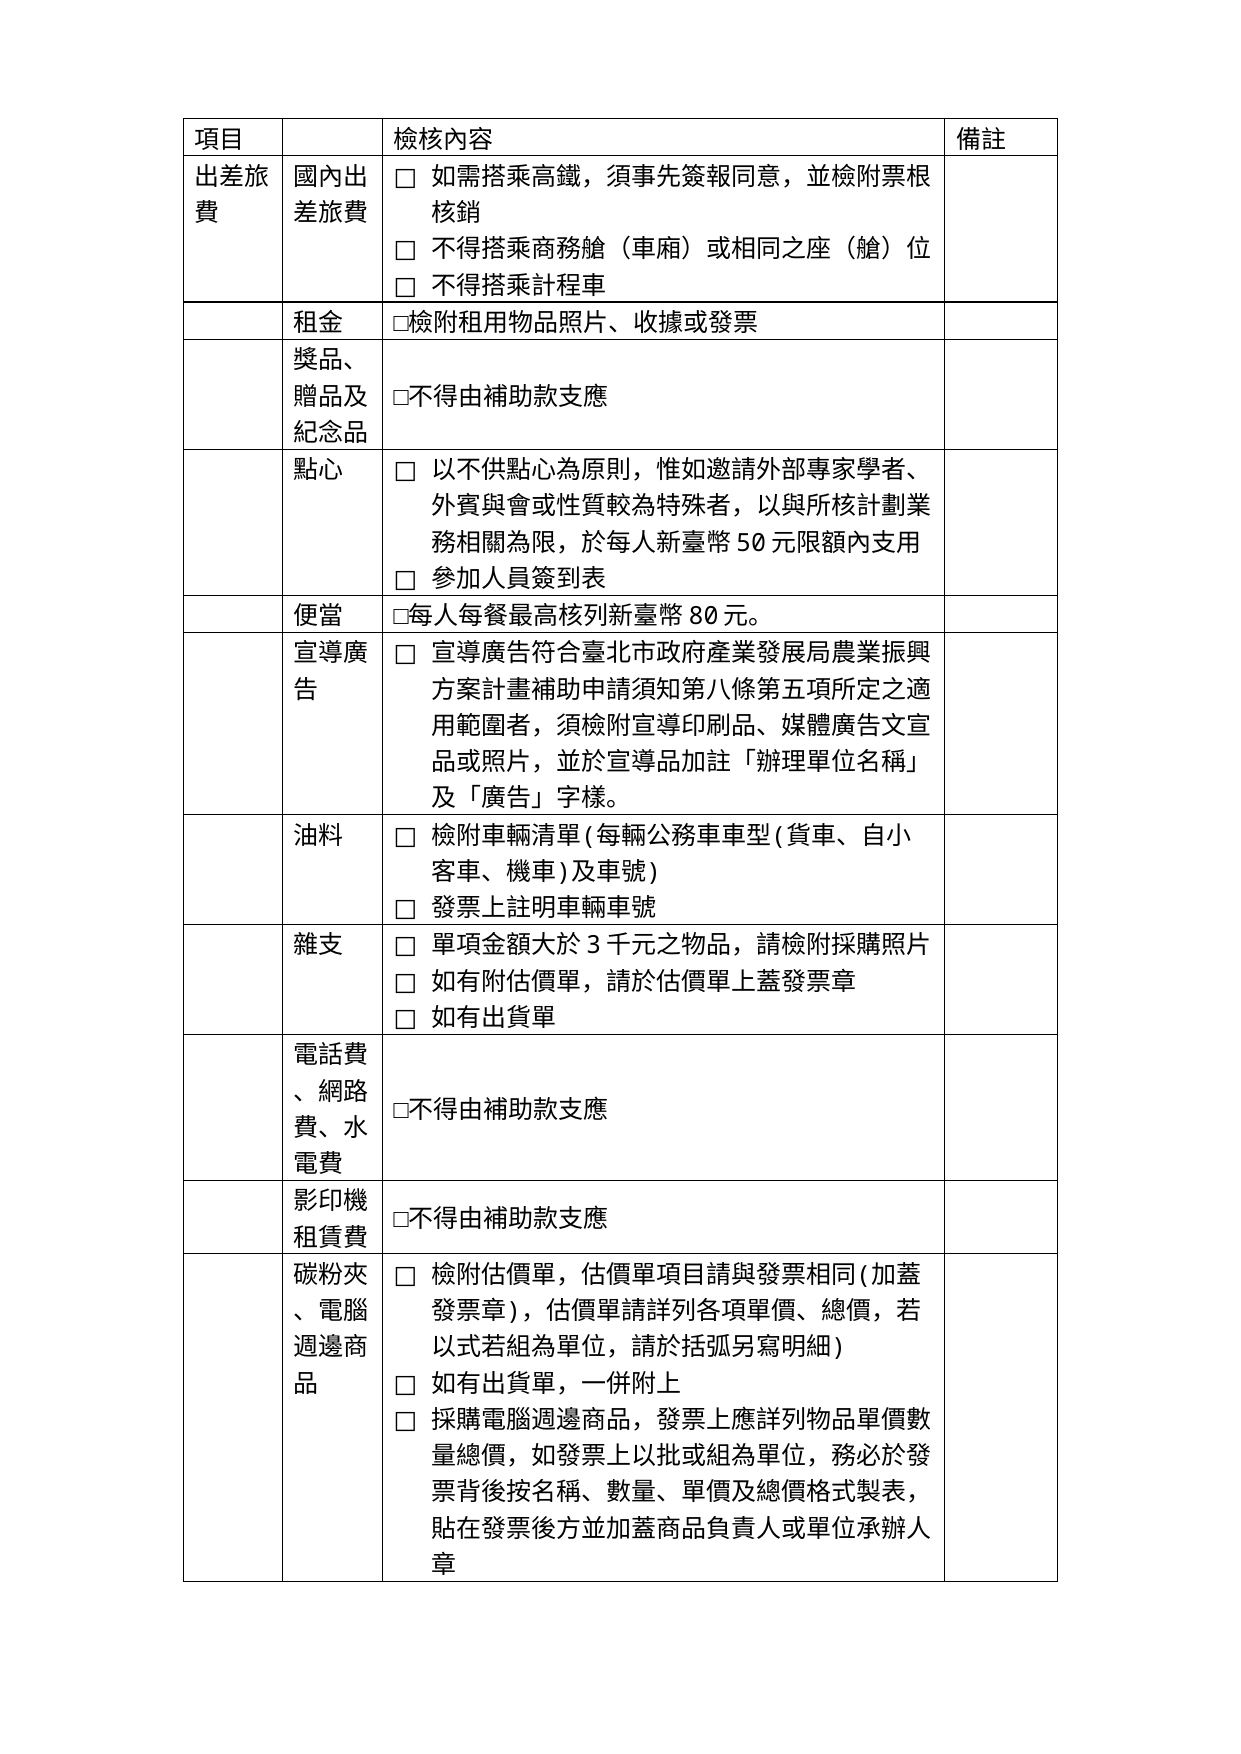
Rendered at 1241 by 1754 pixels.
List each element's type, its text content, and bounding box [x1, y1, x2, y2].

table_cell □不得由補助款支應 [383, 340, 944, 448]
table_cell □每人每餐最高核列新臺幣80元。 [383, 596, 944, 632]
table_cell 雜支 [283, 925, 382, 1034]
table_cell [184, 633, 282, 814]
table_cell [945, 156, 1057, 301]
table_cell [945, 925, 1057, 1034]
table_cell [184, 303, 282, 339]
table_cell [945, 633, 1057, 814]
table_cell [184, 1254, 282, 1581]
table_cell [945, 1181, 1057, 1253]
table_cell 以不供點心為原則，惟如邀請外部專家學者、外賓與會或性質較為特殊者，以與所核計劃業務相關為限，於每人新臺幣50元限額內支用 參加人員簽到表 [383, 450, 944, 594]
table_cell 便當 [283, 596, 382, 632]
table_cell [184, 1035, 282, 1180]
table_cell [945, 1254, 1057, 1581]
table_cell □不得由補助款支應 [383, 1181, 944, 1253]
table_cell 租金 [283, 303, 382, 339]
table_cell [184, 450, 282, 594]
table_cell [184, 925, 282, 1034]
table_cell □檢附租用物品照片、收據或發票 [383, 303, 944, 339]
table_cell [945, 450, 1057, 594]
table_header 備註 [945, 119, 1057, 155]
table_cell [945, 340, 1057, 448]
table_cell 宣導廣告 [283, 633, 382, 814]
table_cell 檢附車輛清單(每輛公務車車型(貨車、自小客車、機車)及車號) 發票上註明車輛車號 [383, 815, 944, 924]
table_cell [945, 303, 1057, 339]
table_header 項目 [184, 119, 282, 155]
table_cell 如需搭乘高鐵，須事先簽報同意，並檢附票根核銷 不得搭乘商務艙（車廂）或相同之座（艙）位 不得搭乘計程車 [383, 156, 944, 301]
table_cell 獎品、贈品及紀念品 [283, 340, 382, 448]
table_cell 點心 [283, 450, 382, 594]
table_cell 油料 [283, 815, 382, 924]
table_cell 國內出差旅費 [283, 156, 382, 301]
table_cell [945, 596, 1057, 632]
table_cell 影印機租賃費 [283, 1181, 382, 1253]
table_cell 電話費 、網路費、水電費 [283, 1035, 382, 1180]
table_cell 碳粉夾 、電腦週邊商品 [283, 1254, 382, 1581]
table_cell 檢附估價單，估價單項目請與發票相同(加蓋發票章)，估價單請詳列各項單價、總價，若以式若組為單位，請於括弧另寫明細) 如有出貨單，一併附上 採購電腦週邊商品，發票上應詳列物品單價數量總價，如發票上以批或組為單位，務必於發票背後按名稱、數量、單價及總價格式製表，貼在發票後方並加蓋商品負責人或單位承辦人章 [383, 1254, 944, 1581]
table_cell [184, 596, 282, 632]
table_cell 單項金額大於3千元之物品，請檢附採購照片 如有附估價單，請於估價單上蓋發票章 如有出貨單 [383, 925, 944, 1034]
table_cell [945, 815, 1057, 924]
table_cell [184, 815, 282, 924]
table_header [283, 119, 382, 155]
table_cell 宣導廣告符合臺北市政府產業發展局農業振興方案計畫補助申請須知第八條第五項所定之適用範圍者，須檢附宣導印刷品、媒體廣告文宣品或照片，並於宣導品加註「辦理單位名稱」及「廣告」字樣。 [383, 633, 944, 814]
table_header 檢核內容 [383, 119, 944, 155]
table_cell □不得由補助款支應 [383, 1035, 944, 1180]
table_cell 出差旅費 [184, 156, 282, 301]
table_cell [184, 340, 282, 448]
table_cell [184, 1181, 282, 1253]
table_cell [945, 1035, 1057, 1180]
